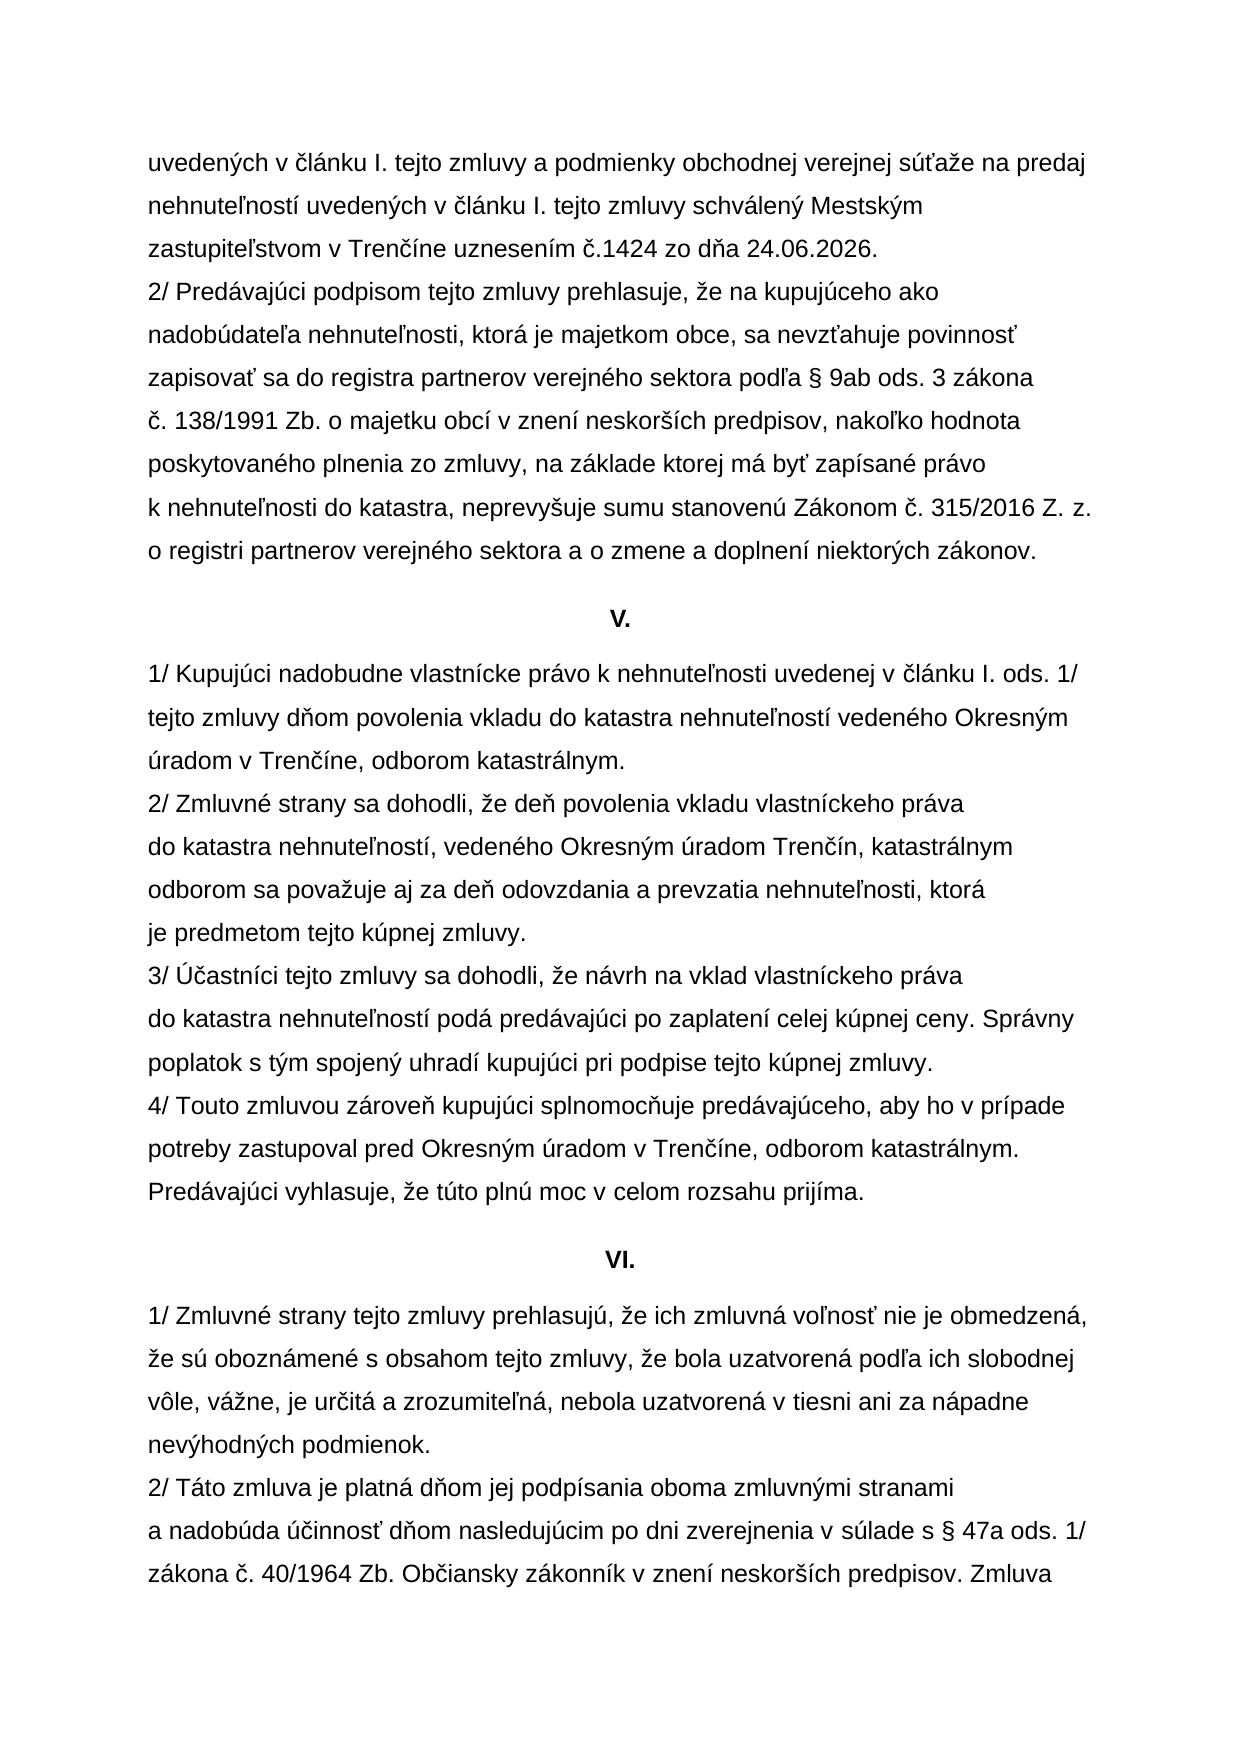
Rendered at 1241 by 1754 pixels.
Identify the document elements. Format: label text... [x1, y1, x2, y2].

subtitle V. [148, 604, 1093, 633]
text do katastra nehnuteľností podá predávajúci po zaplatení celej kúpnej ceny. Správny poplatok s tým spojený uhradí kupujúci pri podpise tejto kúpnej zmluvy. [148, 1004, 1093, 1076]
subtitle VI. [148, 1245, 1093, 1274]
text 1/ Zmluvné strany tejto zmluvy prehlasujú, že ich zmluvná voľnosť nie je obmedzená, že sú oboznámené s obsahom tejto zmluvy, že bola uzatvorená podľa ich slobodnej vôle, vážne, je určitá a zrozumiteľná, nebola uzatvorená v tiesni ani za nápadne nevýhodných podmienok. [148, 1301, 1093, 1459]
text uvedených v článku I. tejto zmluvy a podmienky obchodnej verejnej súťaže na predaj nehnuteľností uvedených v článku I. tejto zmluvy schválený Mestským zastupiteľstvom v Trenčíne uznesením č.1424 zo dňa 24.06.2026. [148, 148, 1093, 263]
text 2/ Predávajúci podpisom tejto zmluvy prehlasuje, že na kupujúceho ako nadobúdateľa nehnuteľnosti, ktorá je majetkom obce, sa nevzťahuje povinnosť zapisovať sa do registra partnerov verejného sektora podľa § 9ab ods. 3 zákona č. 138/1991 Zb. o majetku obcí v znení neskorších predpisov, nakoľko hodnota poskytovaného plnenia zo zmluvy, na základe ktorej má byť zapísané právo k nehnuteľnosti do katastra, neprevyšuje sumu stanovenú Zákonom č. 315/2016 Z. z. o registri partnerov verejného sektora a o zmene a doplnení niektorých zákonov. [148, 277, 1093, 564]
text 2/ Táto zmluva je platná dňom jej podpísania oboma zmluvnými stranami a nadobúda účinnosť dňom nasledujúcim po dni zverejnenia v súlade s § 47a ods. 1/ zákona č. 40/1964 Zb. Občiansky zákonník v znení neskorších predpisov. Zmluva [148, 1473, 1093, 1588]
text 1/ Kupujúci nadobudne vlastnícke právo k nehnuteľnosti uvedenej v článku I. ods. 1/ tejto zmluvy dňom povolenia vkladu do katastra nehnuteľností vedeného Okresným úradom v Trenčíne, odborom katastrálnym. [148, 659, 1093, 774]
text 2/ Zmluvné strany sa dohodli, že deň povolenia vkladu vlastníckeho práva do katastra nehnuteľností, vedeného Okresným úradom Trenčín, katastrálnym odborom sa považuje aj za deň odovzdania a prevzatia nehnuteľnosti, ktorá je predmetom tejto kúpnej zmluvy. [148, 789, 1093, 947]
text 3/ Účastníci tejto zmluvy sa dohodli, že návrh na vklad vlastníckeho práva [148, 961, 1093, 990]
text 4/ Touto zmluvou zároveň kupujúci splnomocňuje predávajúceho, aby ho v prípade potreby zastupoval pred Okresným úradom v Trenčíne, odborom katastrálnym. Predávajúci vyhlasuje, že túto plnú moc v celom rozsahu prijíma. [148, 1091, 1093, 1206]
